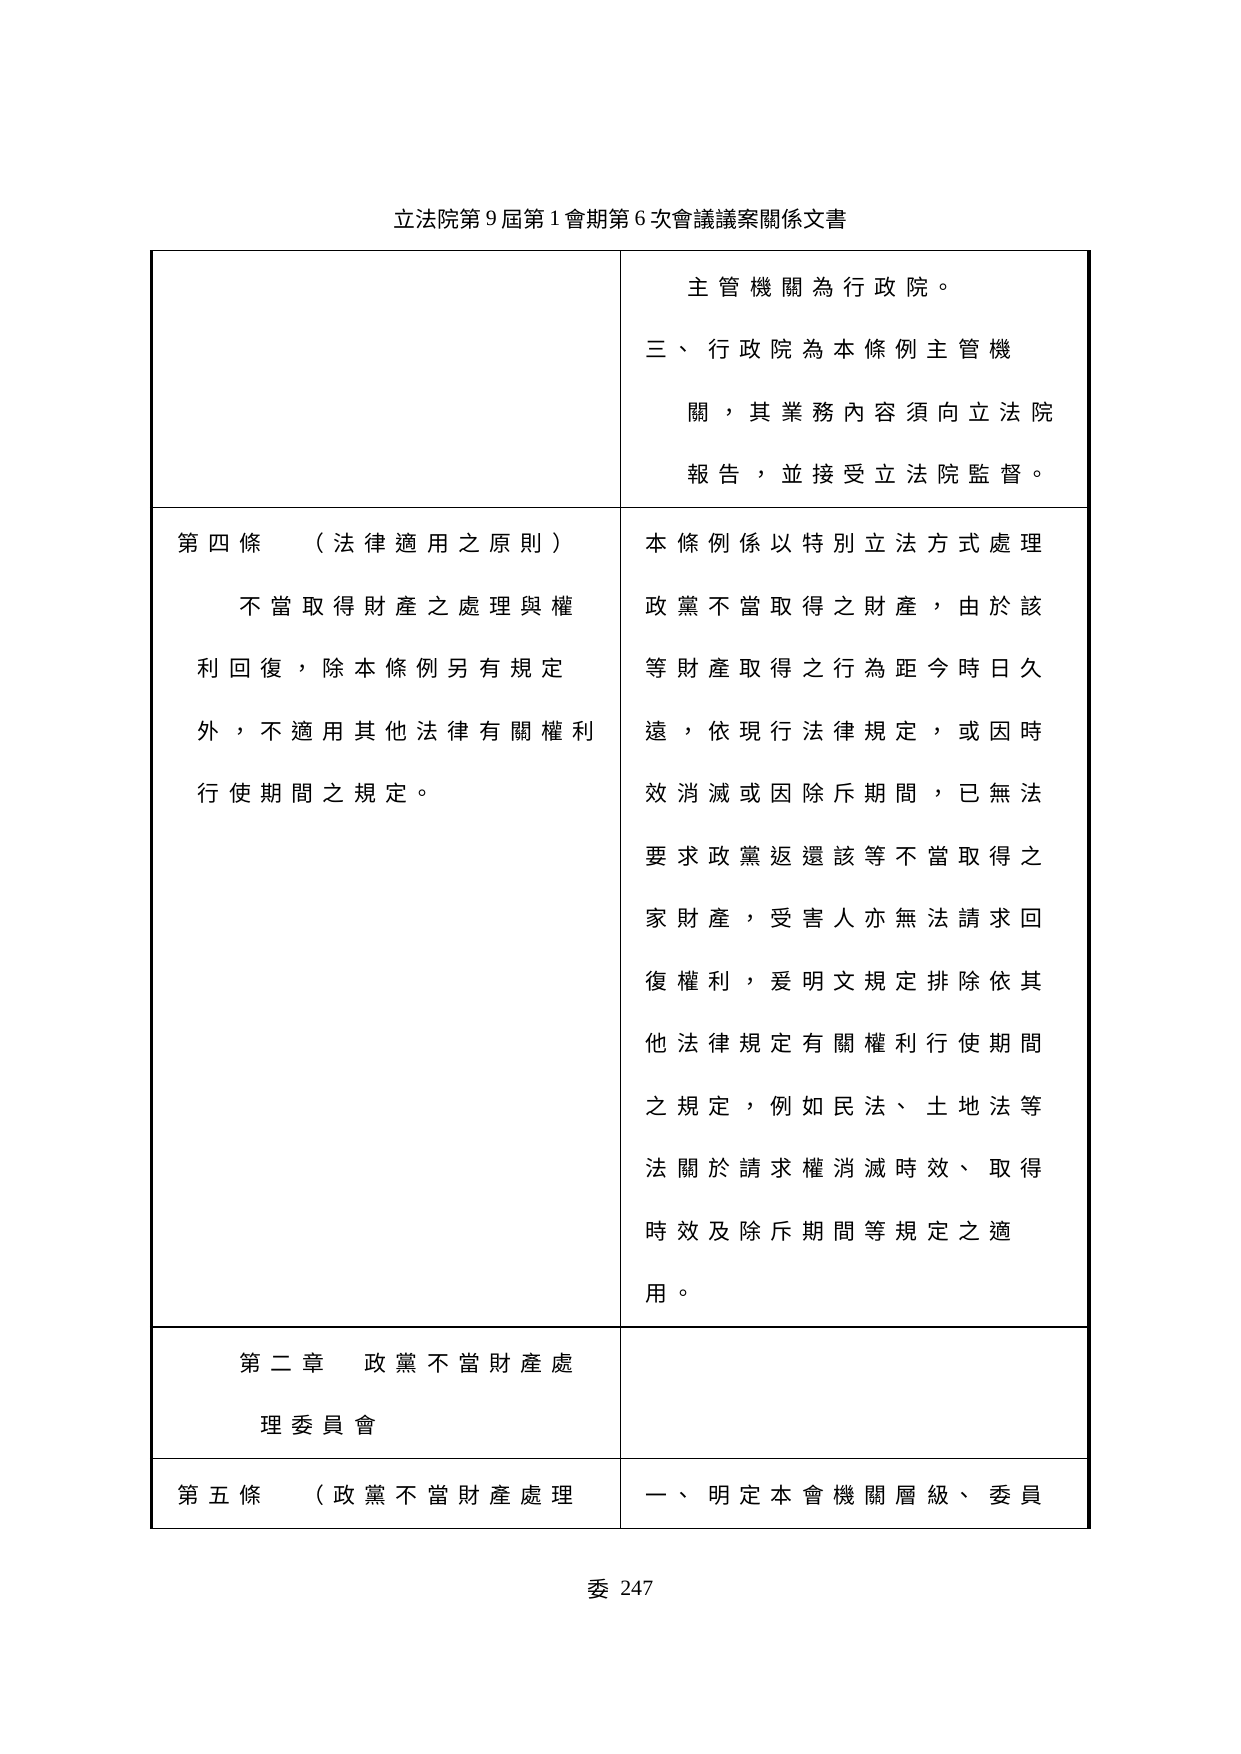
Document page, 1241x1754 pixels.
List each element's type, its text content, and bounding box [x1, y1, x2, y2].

table_cell [153, 251, 620, 507]
table_cell [621, 1328, 1087, 1458]
table_cell 第二章 政黨不當財產處理委員會 [153, 1328, 620, 1458]
table_cell 本條例係以特別立法方式處理政黨不當取得之財產，由於該等財產取得之行為距今時日久遠，依現行法律規定，或因時效消滅或因除斥期間，已無法要求政黨返還該等不當取得之家財產，受害人亦無法請求回復權利，爰明文規定排除依其他法律規定有關權利行使期間之規定，例如民法、土地法等法關於請求權消滅時效、取得時效及除斥期間等規定之適用。 [621, 508, 1087, 1326]
table_cell 第四條 （法律適用之原則） 不當取得財產之處理與權利回復，除本條例另有規定外，不適用其他法律有關權利行使期間之規定。 [153, 508, 620, 1326]
table_cell 一、明定本會機關層級、委員 [621, 1459, 1087, 1528]
table_cell 主管機關為行政院。 三、行政院為本條例主管機關，其業務內容須向立法院報告，並接受立法院監督。 [621, 251, 1087, 507]
table_cell 第五條 （政黨不當財產處理 [153, 1459, 620, 1528]
